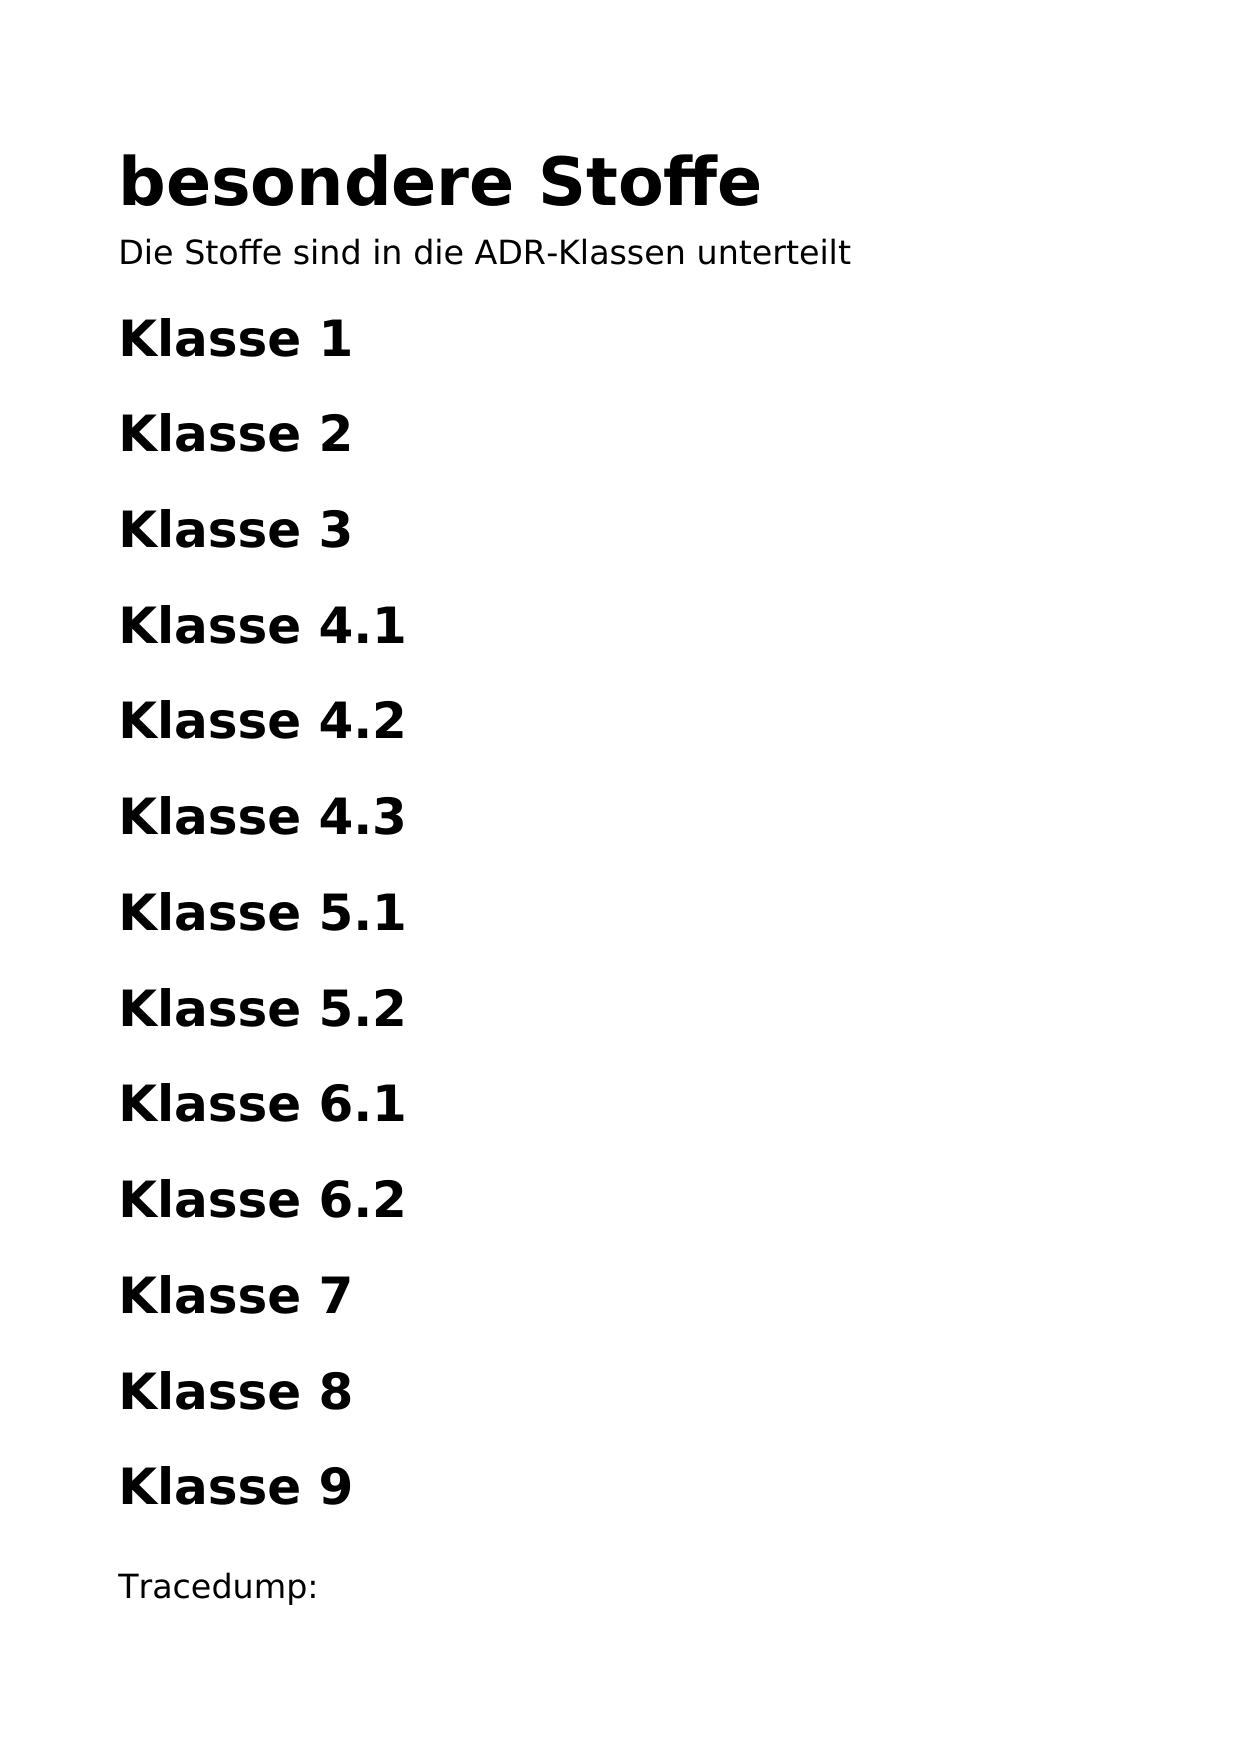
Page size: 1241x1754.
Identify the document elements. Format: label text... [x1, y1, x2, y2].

subtitle Klasse 7 [118, 1267, 1122, 1325]
subtitle Klasse 6.2 [118, 1171, 1122, 1229]
subtitle Klasse 1 [118, 309, 1122, 368]
subtitle Klasse 5.1 [118, 884, 1122, 942]
subtitle Klasse 4.3 [118, 788, 1122, 846]
subtitle Klasse 9 [118, 1458, 1122, 1517]
text Die Stoffe sind in die ADR-Klassen unterteilt [118, 233, 1122, 272]
subtitle Klasse 4.1 [118, 597, 1122, 655]
subtitle Klasse 5.2 [118, 980, 1122, 1038]
subtitle Klasse 4.2 [118, 692, 1122, 751]
subtitle besondere Stoffe [118, 143, 1122, 221]
subtitle Klasse 3 [118, 501, 1122, 559]
subtitle Klasse 8 [118, 1363, 1122, 1421]
subtitle Klasse 6.1 [118, 1075, 1122, 1134]
text Tracedump: [118, 1529, 1122, 1607]
subtitle Klasse 2 [118, 405, 1122, 463]
